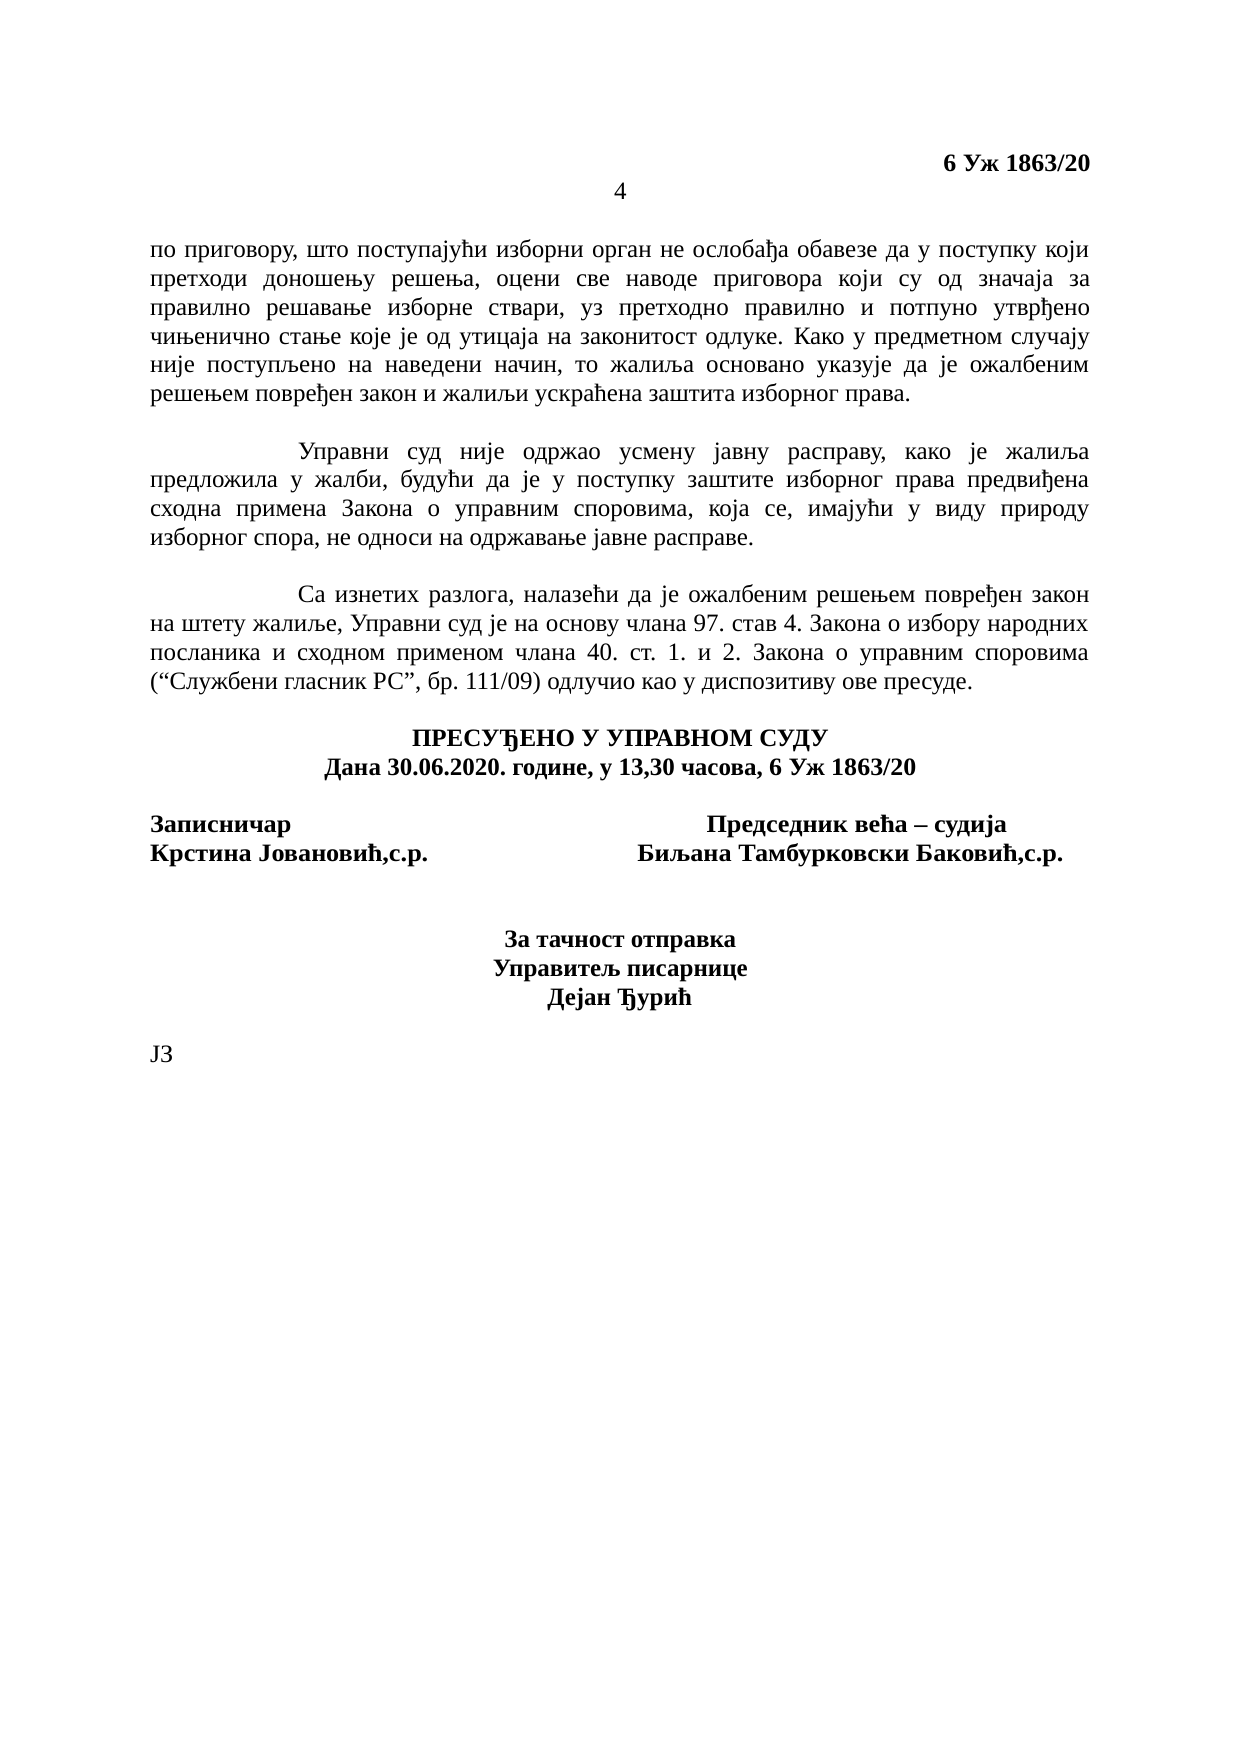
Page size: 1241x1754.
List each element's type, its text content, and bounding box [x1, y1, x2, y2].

text Записничар Председник већа – судија [150, 809, 1090, 838]
text Управитељ писарнице [150, 953, 1090, 982]
text За тачност отправка [150, 924, 1090, 953]
text ПРЕСУЂЕНО У УПРАВНОМ СУДУ [150, 723, 1090, 752]
text Управни суд није одржао усмену јавну расправу, како је жалиља предложила у жалби, будући да је у поступку заштите изборног права предвиђена сходна примена Закона о управним споровима, која се, имајући у виду природу изборног спора, не односи на одржавање јавне расправе. [150, 436, 1090, 551]
text Дејан Ђурић [150, 982, 1089, 1011]
text Крстина Јовановић,с.р. Биљана Тамбурковски Баковић,с.р. [150, 838, 1090, 867]
text ЈЗ [150, 1039, 1089, 1068]
text по приговору, што поступајући изборни орган не ослобађа обавезе да у поступку који претходи доношењу решења, оцени све наводе приговора који су од значаја за правилно решавање изборне ствари, уз претходно правилно и потпуно утврђено чињенично стање које је од утицаја на законитост одлуке. Како у предметном случају није поступљено на наведени начин, то жалиља основано указује да је ожалбеним решењем повређен закон и жалиљи ускраћена заштита изборног права. [150, 234, 1090, 407]
text Дана 30.06.2020. године, у 13,30 часова, 6 Уж 1863/20 [150, 752, 1090, 781]
text Са изнетих разлога, налазећи да је ожалбеним решењем повређен закон на штету жалиље, Управни суд је на основу члана 97. став 4. Закона о избору народних посланика и сходном применом члана 40. ст. 1. и 2. Закона о управним споровима (“Службени гласник РС”, бр. 111/09) одлучио као у диспозитиву ове пресуде. [150, 579, 1090, 694]
